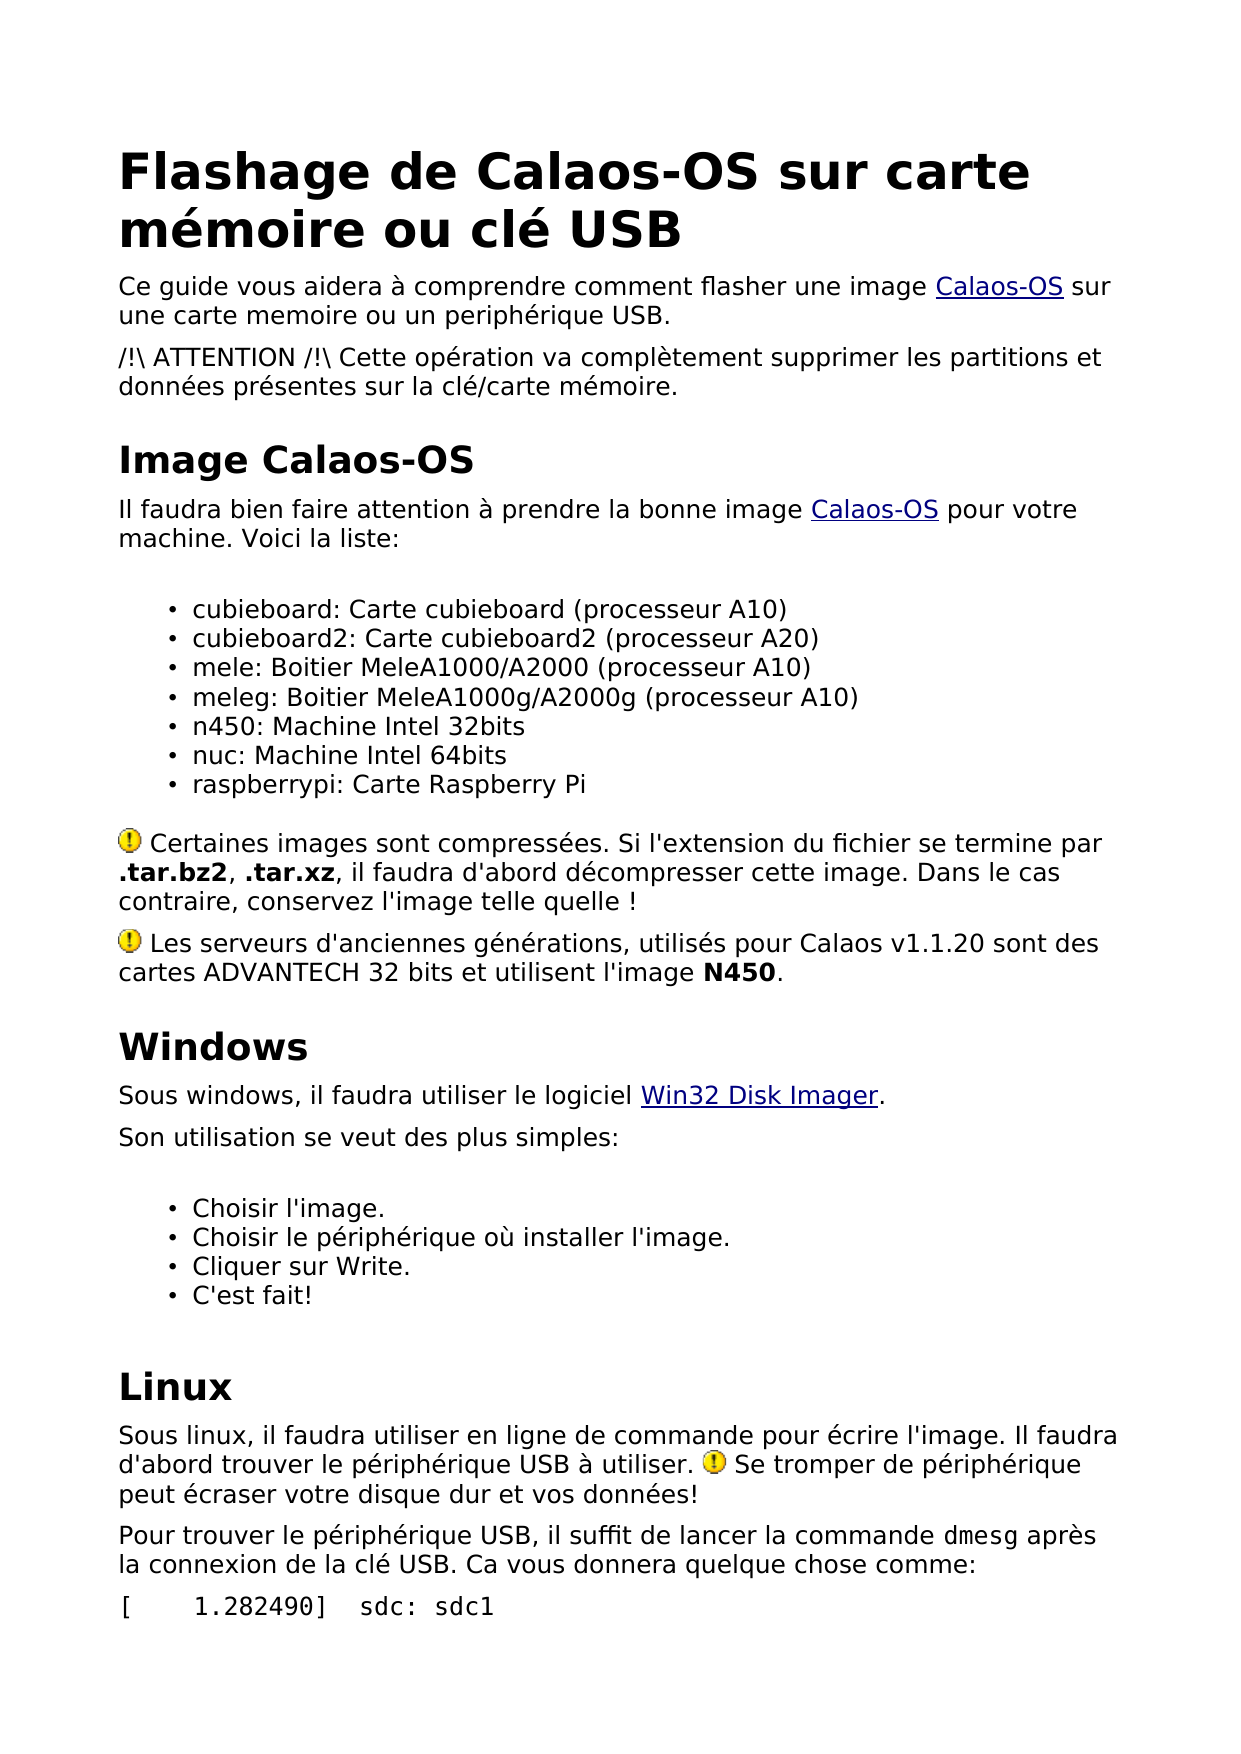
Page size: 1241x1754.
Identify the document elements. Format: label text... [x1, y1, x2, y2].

list nuc: Machine Intel 64bits [177, 741, 1122, 770]
list raspberrypi: Carte Raspberry Pi [177, 770, 1122, 799]
list C'est fait! [177, 1282, 1122, 1311]
text [ 1.282490] sdc: sdc1 [118, 1592, 1122, 1622]
list cubieboard: Carte cubieboard (processeur A10) [177, 595, 1122, 624]
subtitle Linux [118, 1365, 1122, 1409]
list Cliquer sur Write. [177, 1252, 1122, 1282]
text Ce guide vous aidera à comprendre comment flasher une image Calaos-OS sur une carte memoire ou un periphérique USB. [118, 272, 1122, 330]
text Il faudra bien faire attention à prendre la bonne image Calaos-OS pour votre machine. Voici la liste: [118, 495, 1122, 553]
list meleg: Boitier MeleA1000g/A2000g (processeur A10) [177, 683, 1122, 712]
picture [118, 828, 142, 853]
text Sous windows, il faudra utiliser le logiciel Win32 Disk Imager. [118, 1081, 1122, 1110]
text Les serveurs d'anciennes générations, utilisés pour Calaos v1.1.20 sont des cartes ADVANTECH 32 bits et utilisent l'image N450. [118, 929, 1122, 988]
subtitle Windows [118, 1025, 1122, 1069]
text /!\ ATTENTION /!\ Cette opération va complètement supprimer les partitions et données présentes sur la clé/carte mémoire. [118, 343, 1122, 401]
list cubieboard2: Carte cubieboard2 (processeur A20) [177, 624, 1122, 653]
picture [118, 929, 142, 953]
picture [702, 1450, 727, 1474]
subtitle Image Calaos-OS [118, 439, 1122, 482]
text Certaines images sont compressées. Si l'extension du fichier se termine par .tar.bz2, .tar.xz, il faudra d'abord décompresser cette image. Dans le cas contraire, conservez l'image telle quelle ! [118, 829, 1122, 917]
text Sous linux, il faudra utiliser en ligne de commande pour écrire l'image. Il faudra d'abord trouver le périphérique USB à utiliser. Se tromper de périphérique peut écraser votre disque dur et vos données! [118, 1421, 1122, 1509]
subtitle Flashage de Calaos-OS sur carte mémoire ou clé USB [118, 143, 1122, 259]
list Choisir le périphérique où installer l'image. [177, 1223, 1122, 1252]
text Son utilisation se veut des plus simples: [118, 1123, 1122, 1152]
list mele: Boitier MeleA1000/A2000 (processeur A10) [177, 653, 1122, 683]
list Choisir l'image. [177, 1194, 1122, 1223]
list n450: Machine Intel 32bits [177, 712, 1122, 741]
text Pour trouver le périphérique USB, il suffit de lancer la commande dmesg après la connexion de la clé USB. Ca vous donnera quelque chose comme: [118, 1522, 1122, 1580]
